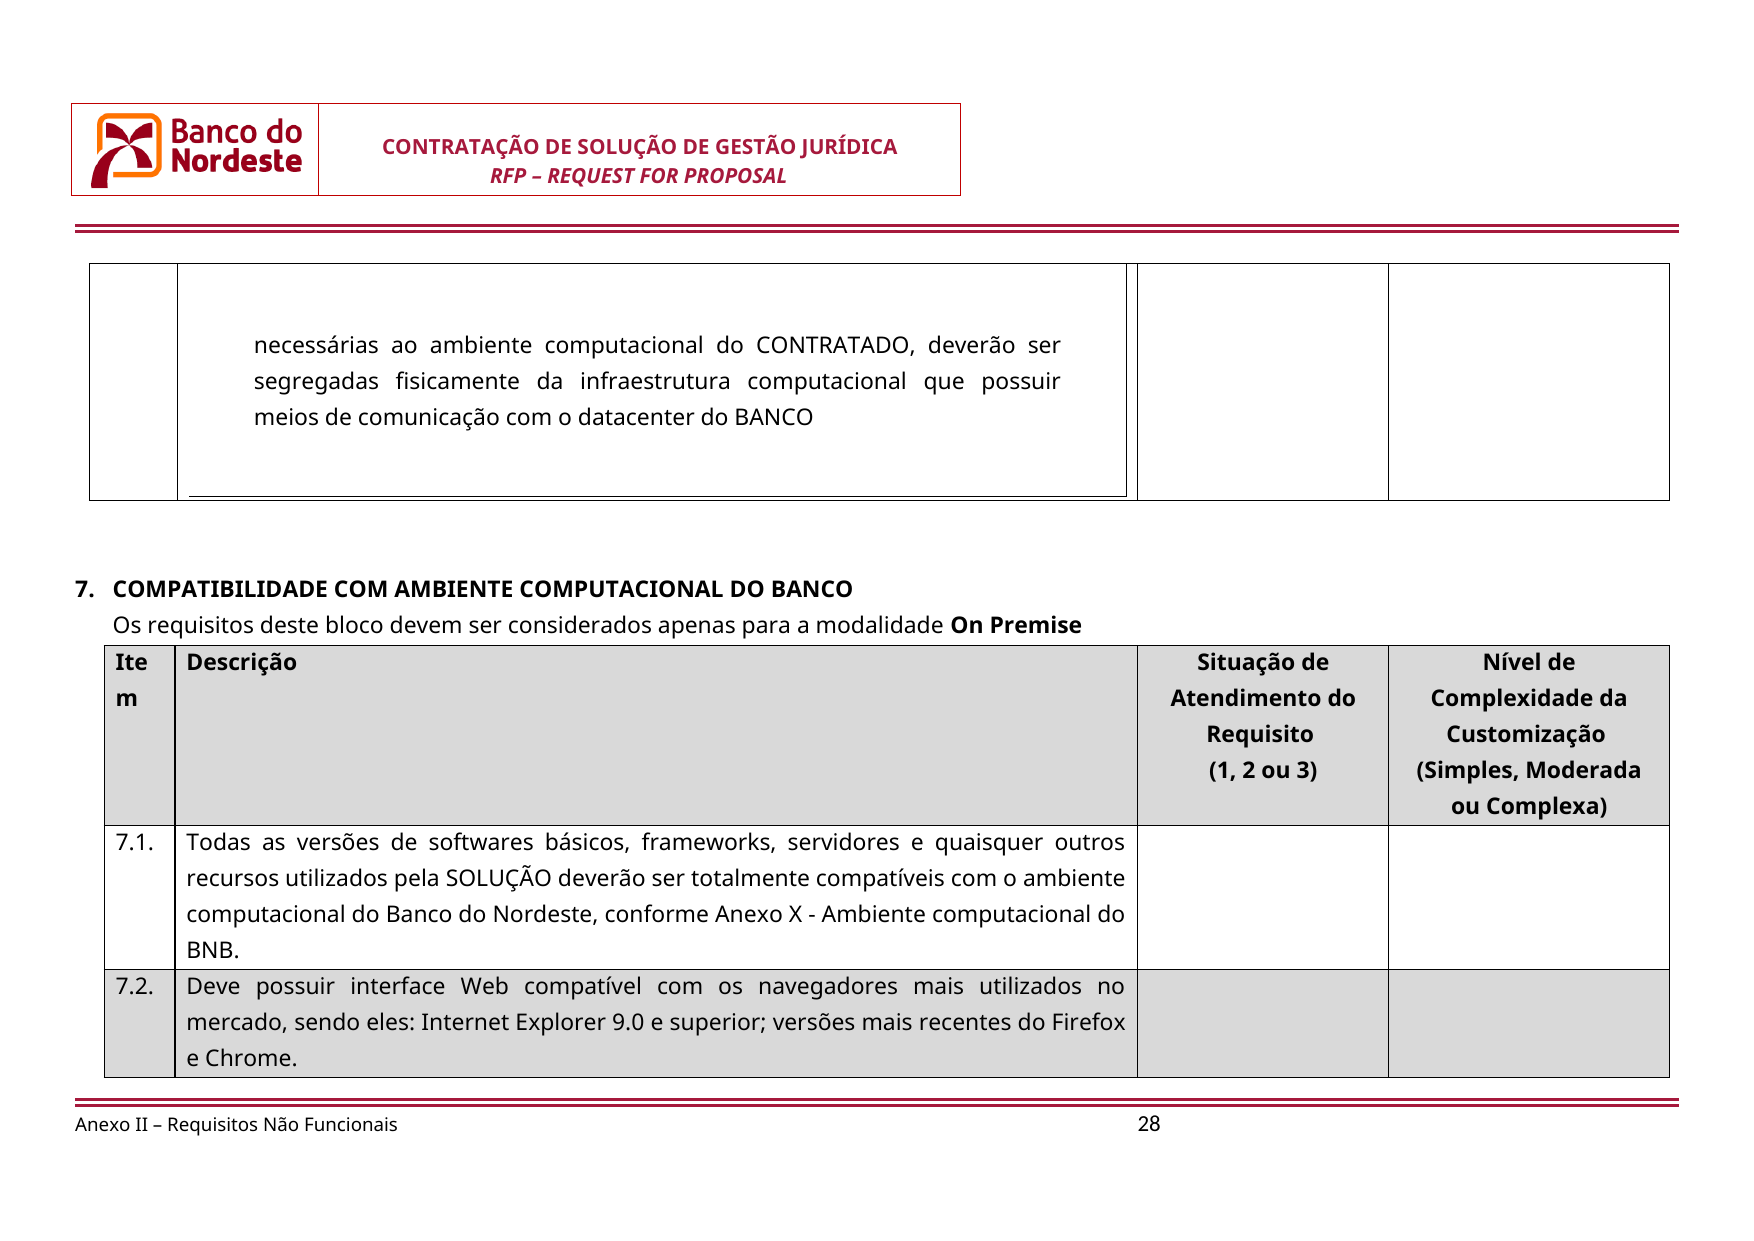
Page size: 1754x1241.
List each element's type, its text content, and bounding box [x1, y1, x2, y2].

table_cell [105, 970, 174, 1077]
table_cell [105, 826, 174, 969]
table_cell [1138, 970, 1388, 1077]
table_header Situação de Atendimento do Requisito (1, 2 ou 3) [1138, 646, 1388, 825]
table_cell Deve possuir interface Web compatível com os navegadores mais utilizados no mercado, sendo eles: Internet Explorer 9.0 e superior; versões mais recentes do Firefox e Chrome. [176, 970, 1137, 1077]
list COMPATIBILIDADE COM AMBIENTE COMPUTACIONAL DO BANCO [75, 573, 1679, 604]
text Os requisitos deste bloco devem ser considerados apenas para a modalidade On Premise [112, 609, 1679, 641]
table_cell [1138, 826, 1388, 969]
table_cell necessárias ao ambiente computacional do CONTRATADO, deverão ser segregadas fisicamente da infraestrutura computacional que possuir meios de comunicação com o datacenter do BANCO [178, 264, 1137, 500]
table_cell [1389, 970, 1669, 1077]
table_cell [1389, 264, 1669, 500]
table_cell [1389, 826, 1669, 969]
table_cell [90, 264, 177, 500]
table_header Item [105, 646, 174, 825]
table_header Nível de Complexidade da Customização (Simples, Moderada ou Complexa) [1389, 646, 1669, 825]
table_cell Todas as versões de softwares básicos, frameworks, servidores e quaisquer outros recursos utilizados pela SOLUÇÃO deverão ser totalmente compatíveis com o ambiente computacional do Banco do Nordeste, conforme Anexo X - Ambiente computacional do BNB. [176, 826, 1137, 969]
table_header Descrição [176, 646, 1137, 825]
table_cell [1138, 264, 1388, 500]
